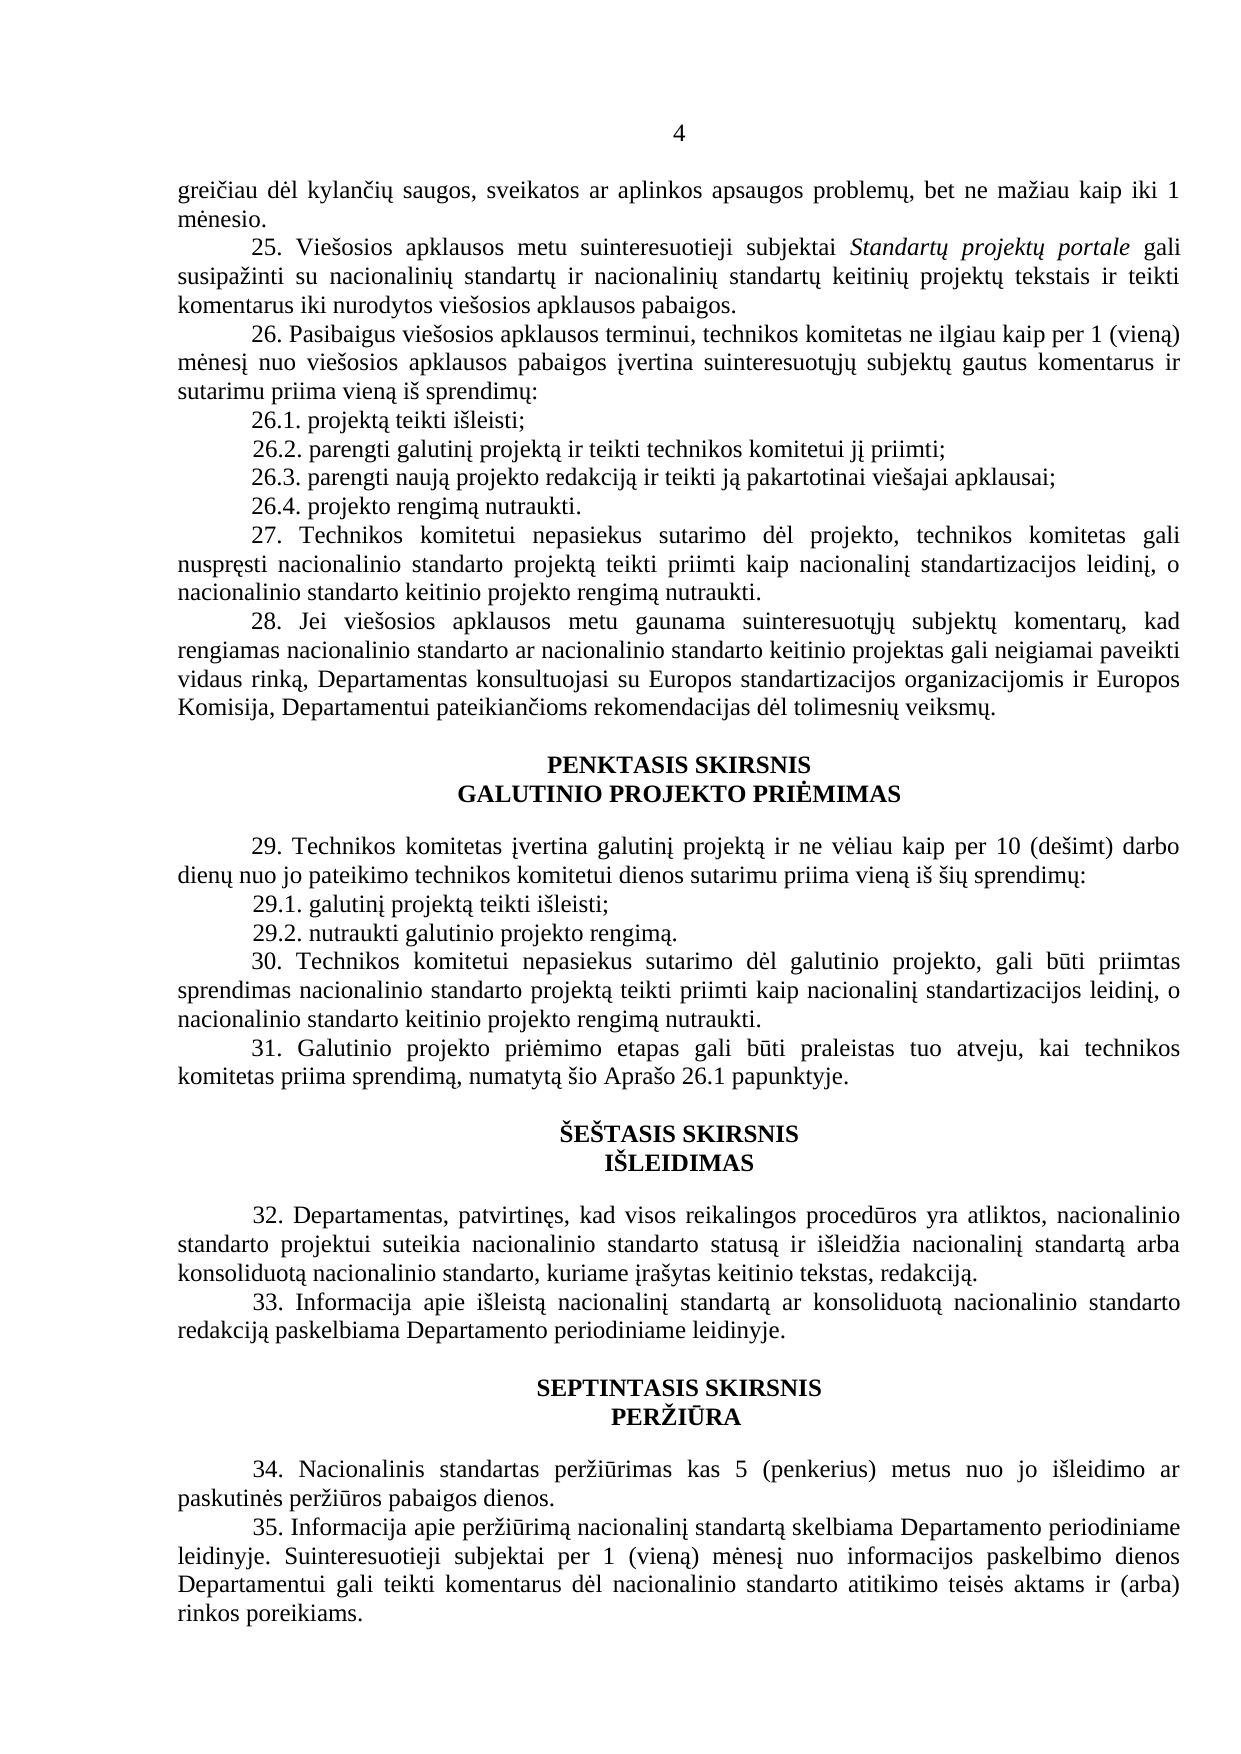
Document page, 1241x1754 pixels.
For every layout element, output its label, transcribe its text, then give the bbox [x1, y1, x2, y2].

text 26.1. projektą teikti išleisti; [177, 405, 1181, 434]
text 25. Viešosios apklausos metu suinteresuotieji subjektai Standartų projektų portale gali susipažinti su nacionalinių standartų ir nacionalinių standartų keitinių projektų tekstais ir teikti komentarus iki nurodytos viešosios apklausos pabaigos. [177, 232, 1181, 319]
text 26. Pasibaigus viešosios apklausos terminui, technikos komitetas ne ilgiau kaip per 1 (vieną) mėnesį nuo viešosios apklausos pabaigos įvertina suinteresuotųjų subjektų gautus komentarus ir sutarimu priima vieną iš sprendimų: [177, 319, 1181, 405]
text 32. Departamentas, patvirtinęs, kad visos reikalingos procedūros yra atliktos, nacionalinio standarto projektui suteikia nacionalinio standarto statusą ir išleidžia nacionalinį standartą arba konsoliduotą nacionalinio standarto, kuriame įrašytas keitinio tekstas, redakciją. [177, 1201, 1181, 1287]
text išleidimas [177, 1148, 1181, 1176]
text 29.2. nutraukti galutinio projekto rengimą. [252, 918, 1181, 946]
text ŠEŠTASIS SKIRSNIS [177, 1119, 1181, 1148]
text 27. Technikos komitetui nepasiekus sutarimo dėl projekto, technikos komitetas gali nuspręsti nacionalinio standarto projektą teikti priimti kaip nacionalinį standartizacijos leidinį, o nacionalinio standarto keitinio projekto rengimą nutraukti. [177, 520, 1181, 606]
text 26.3. parengti naują projekto redakciją ir teikti ją pakartotinai viešajai apklausai; [177, 462, 1181, 491]
text greičiau dėl kylančių saugos, sveikatos ar aplinkos apsaugos problemų, bet ne mažiau kaip iki 1 mėnesio. [177, 175, 1181, 232]
text 26.2. parengti galutinį projektą ir teikti technikos komitetui jį priimti; [177, 434, 1181, 462]
text SEPTINTASIS SKIRSNIS [177, 1373, 1181, 1402]
text peržiūra [177, 1402, 1181, 1431]
text 35. Informacija apie peržiūrimą nacionalinį standartą skelbiama Departamento periodiniame leidinyje. Suinteresuotieji subjektai per 1 (vieną) mėnesį nuo informacijos paskelbimo dienos Departamentui gali teikti komentarus dėl nacionalinio standarto atitikimo teisės aktams ir (arba) rinkos poreikiams. [177, 1512, 1181, 1627]
text penktasis SKIRSNIS [177, 750, 1181, 779]
text 31. Galutinio projekto priėmimo etapas gali būti praleistas tuo atveju, kai technikos komitetas priima sprendimą, numatytą šio Aprašo 26.1 papunktyje. [177, 1033, 1181, 1090]
text 26.4. projekto rengimą nutraukti. [177, 491, 1181, 520]
text 29. Technikos komitetas įvertina galutinį projektą ir ne vėliau kaip per 10 (dešimt) darbo dienų nuo jo pateikimo technikos komitetui dienos sutarimu priima vieną iš šių sprendimų: [177, 831, 1181, 889]
text 29.1. galutinį projektą teikti išleisti; [252, 889, 1181, 918]
text 34. Nacionalinis standartas peržiūrimas kas 5 (penkerius) metus nuo jo išleidimo ar paskutinės peržiūros pabaigos dienos. [177, 1454, 1181, 1512]
text Galutinio projekto priėmimAS [177, 779, 1181, 807]
text 30. Technikos komitetui nepasiekus sutarimo dėl galutinio projekto, gali būti priimtas sprendimas nacionalinio standarto projektą teikti priimti kaip nacionalinį standartizacijos leidinį, o nacionalinio standarto keitinio projekto rengimą nutraukti. [177, 946, 1181, 1033]
text 28. Jei viešosios apklausos metu gaunama suinteresuotųjų subjektų komentarų, kad rengiamas nacionalinio standarto ar nacionalinio standarto keitinio projektas gali neigiamai paveikti vidaus rinką, Departamentas konsultuojasi su Europos standartizacijos organizacijomis ir Europos Komisija, Departamentui pateikiančioms rekomendacijas dėl tolimesnių veiksmų. [177, 606, 1181, 721]
text 33. Informacija apie išleistą nacionalinį standartą ar konsoliduotą nacionalinio standarto redakciją paskelbiama Departamento periodiniame leidinyje. [177, 1287, 1181, 1344]
